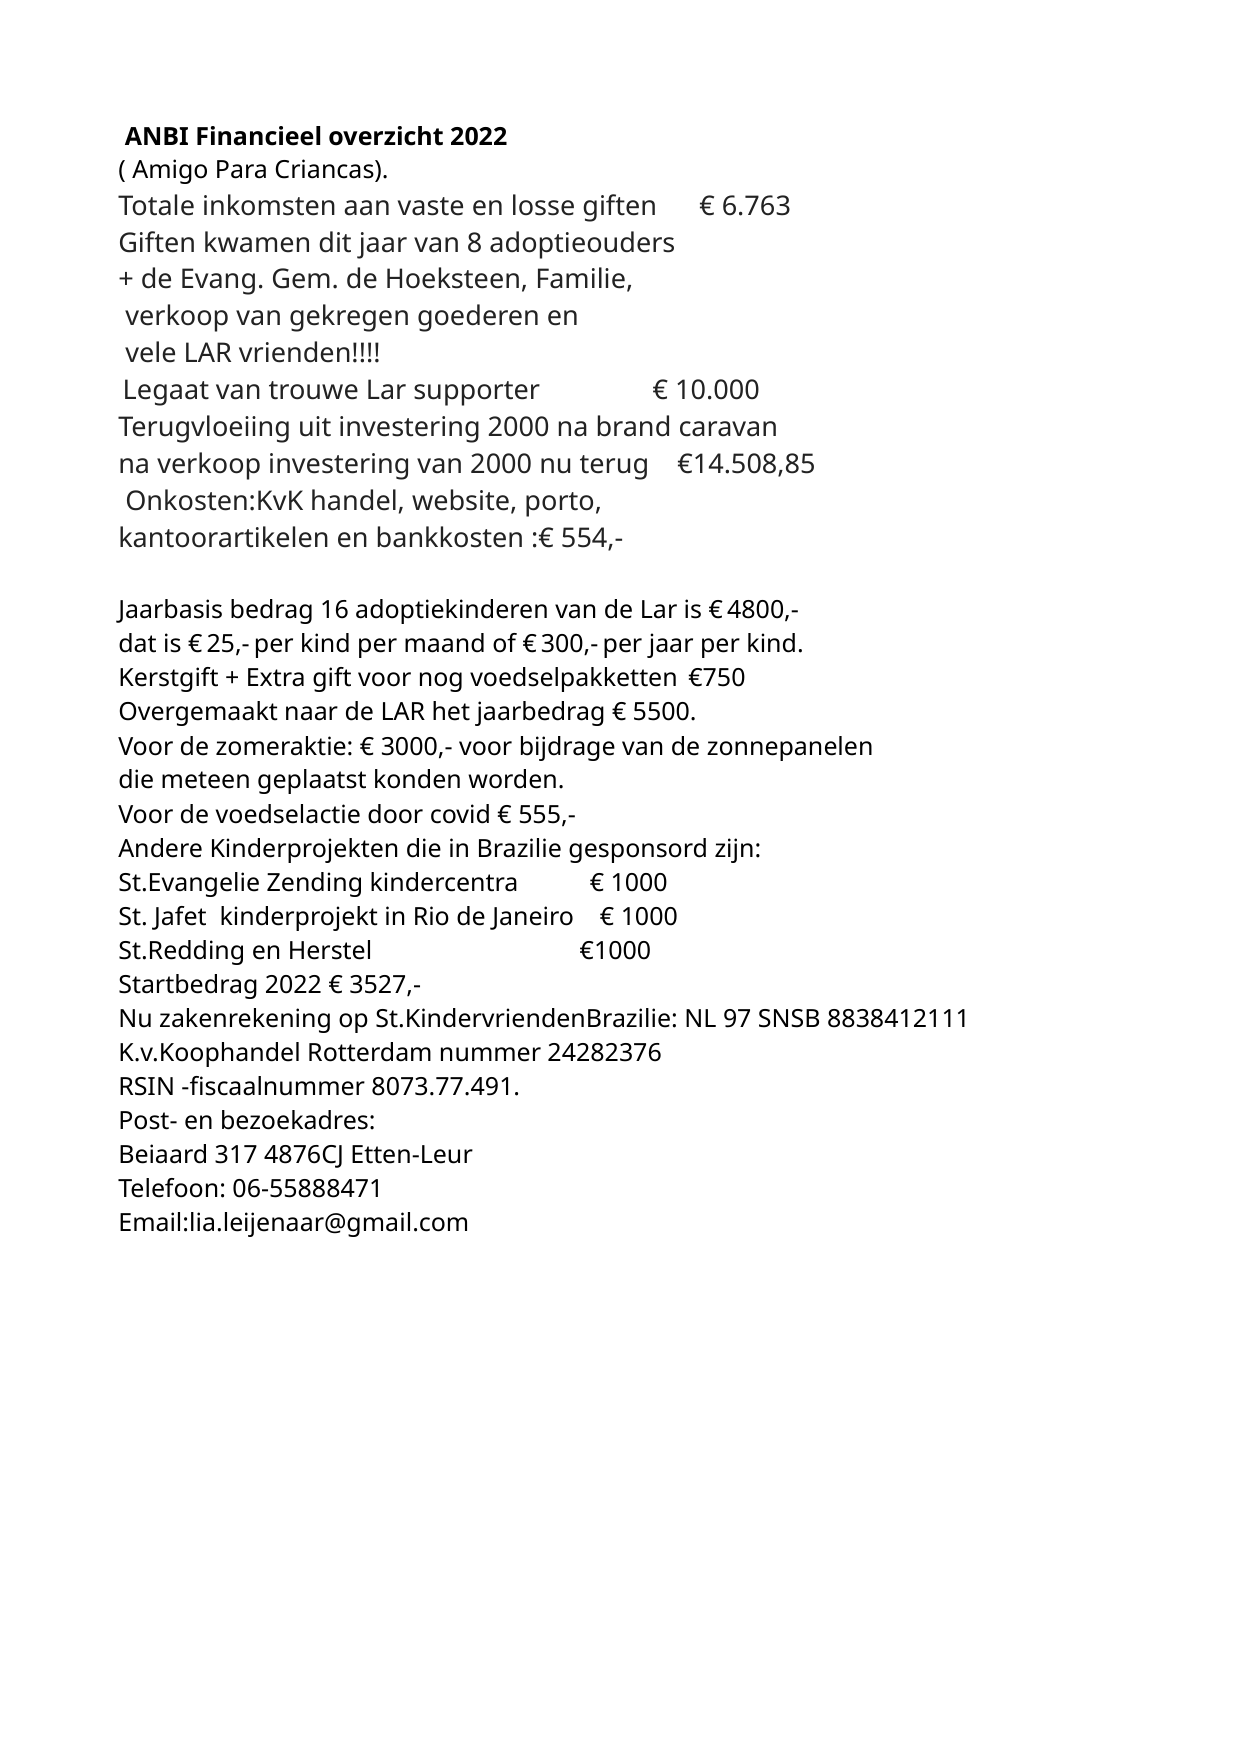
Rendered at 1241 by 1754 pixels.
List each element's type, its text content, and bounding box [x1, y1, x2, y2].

text ANBI Financieel overzicht 2022 [118, 118, 1122, 152]
subtitle Onkosten:KvK handel, website, porto, [118, 481, 1122, 518]
text St. Jafet kinderprojekt in Rio de Janeiro € 1000 [118, 898, 1122, 932]
subtitle Giften kwamen dit jaar van 8 adoptieouders [118, 223, 1122, 260]
subtitle vele LAR vrienden!!!! [118, 334, 1122, 371]
text Overgemaakt naar de LAR het jaarbedrag € 5500. [118, 694, 1122, 728]
text die meteen geplaatst konden worden. [118, 762, 1122, 796]
subtitle na verkoop investering van 2000 nu terug €14.508,85 [118, 444, 1122, 481]
subtitle + de Evang. Gem. de Hoeksteen, Familie, [118, 260, 1122, 297]
subtitle verkoop van gekregen goederen en [118, 297, 1122, 334]
text Jaarbasis bedrag 16 adoptiekinderen van de Lar is € 4800,- [118, 592, 1122, 626]
text Startbedrag 2022 € 3527,- [118, 967, 1122, 1001]
subtitle Totale inkomsten aan vaste en losse giften € 6.763 [118, 186, 1122, 223]
text St.Redding en Herstel €1000 [118, 932, 1122, 967]
text Nu zakenrekening op St.KindervriendenBrazilie: NL 97 SNSB 8838412111 K.v.Koophandel Rotterdam nummer 24282376 RSIN -fiscaalnummer 8073.77.491. Post- en bezoekadres: Beiaard 317 4876CJ Etten-Leur Telefoon: 06-55888471 [118, 1001, 1122, 1205]
subtitle kantoorartikelen en bankkosten :€ 554,- [118, 518, 1122, 555]
text Voor de voedselactie door covid € 555,- [118, 796, 1122, 830]
text Andere Kinderprojekten die in Brazilie gesponsord zijn: [118, 830, 1122, 864]
text Voor de zomeraktie: € 3000,- voor bijdrage van de zonnepanelen [118, 728, 1122, 762]
text dat is € 25,- per kind per maand of € 300,- per jaar per kind. Kerstgift + Extra gift voor nog voedselpakketten €750 [118, 626, 1122, 694]
text St.Evangelie Zending kindercentra € 1000 [118, 864, 1122, 898]
subtitle Legaat van trouwe Lar supporter € 10.000 [118, 371, 1122, 407]
subtitle Terugvloeiing uit investering 2000 na brand caravan [118, 407, 1122, 444]
text Email:lia.leijenaar@gmail.com [118, 1205, 1122, 1239]
text ( Amigo Para Criancas). [118, 152, 1122, 186]
